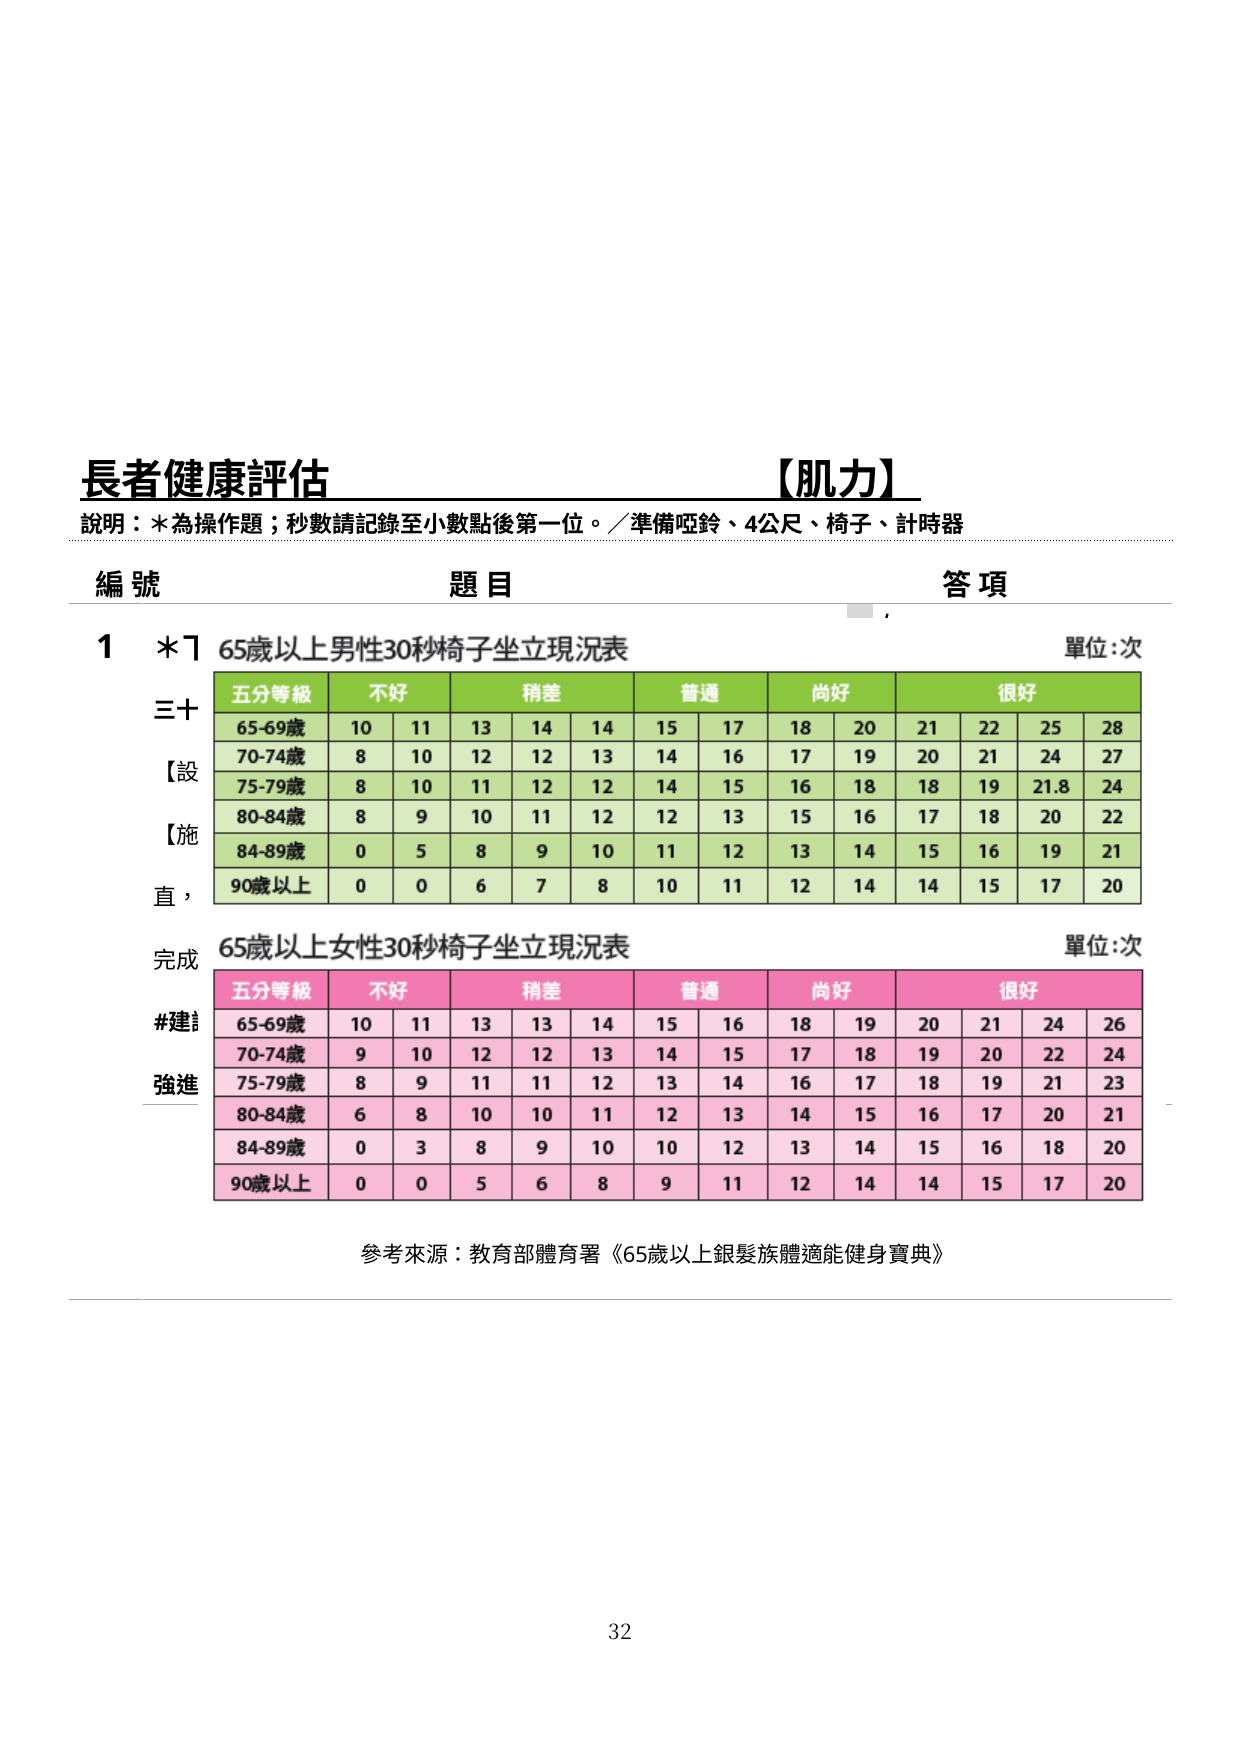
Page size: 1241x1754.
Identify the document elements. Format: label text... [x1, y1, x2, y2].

table_cell 1 [69, 604, 142, 1298]
table_cell ＊下肢肌力 三十秒椅子坐立 【設備器材】約膝蓋高度穩固的椅子、計時器 【施測方式】椅子靠牆面設置，請長輩坐於椅子中間背挺直，雙手交叉於胸前，開始後請長輩起立坐下，計算30 秒內完成的起立坐下次數。 #建議試做練習3下，若長輩因生理狀況無法操作時，不須勉強進行測試 [143, 604, 777, 1104]
table_cell 次 ４：很好 ３：尚好 ２：普通 １：稍差 ０：不好 無法施測，原因： ________________________ #此題僅需登打灰底處 [777, 604, 1172, 1104]
table_cell 答 項 [777, 540, 1172, 603]
table_cell 編 號 [69, 540, 186, 603]
table_cell 參考來源：教育部體育署《65歲以上銀髮族體適能健身寶典》 [143, 1105, 1172, 1298]
table_header 長者健康評估 【肌力】 說明：＊為操作題；秒數請記錄至小數點後第一位。／準備啞鈴、4公尺、椅子、計時器 [69, 446, 1172, 539]
table_cell 題 目 [186, 540, 777, 603]
